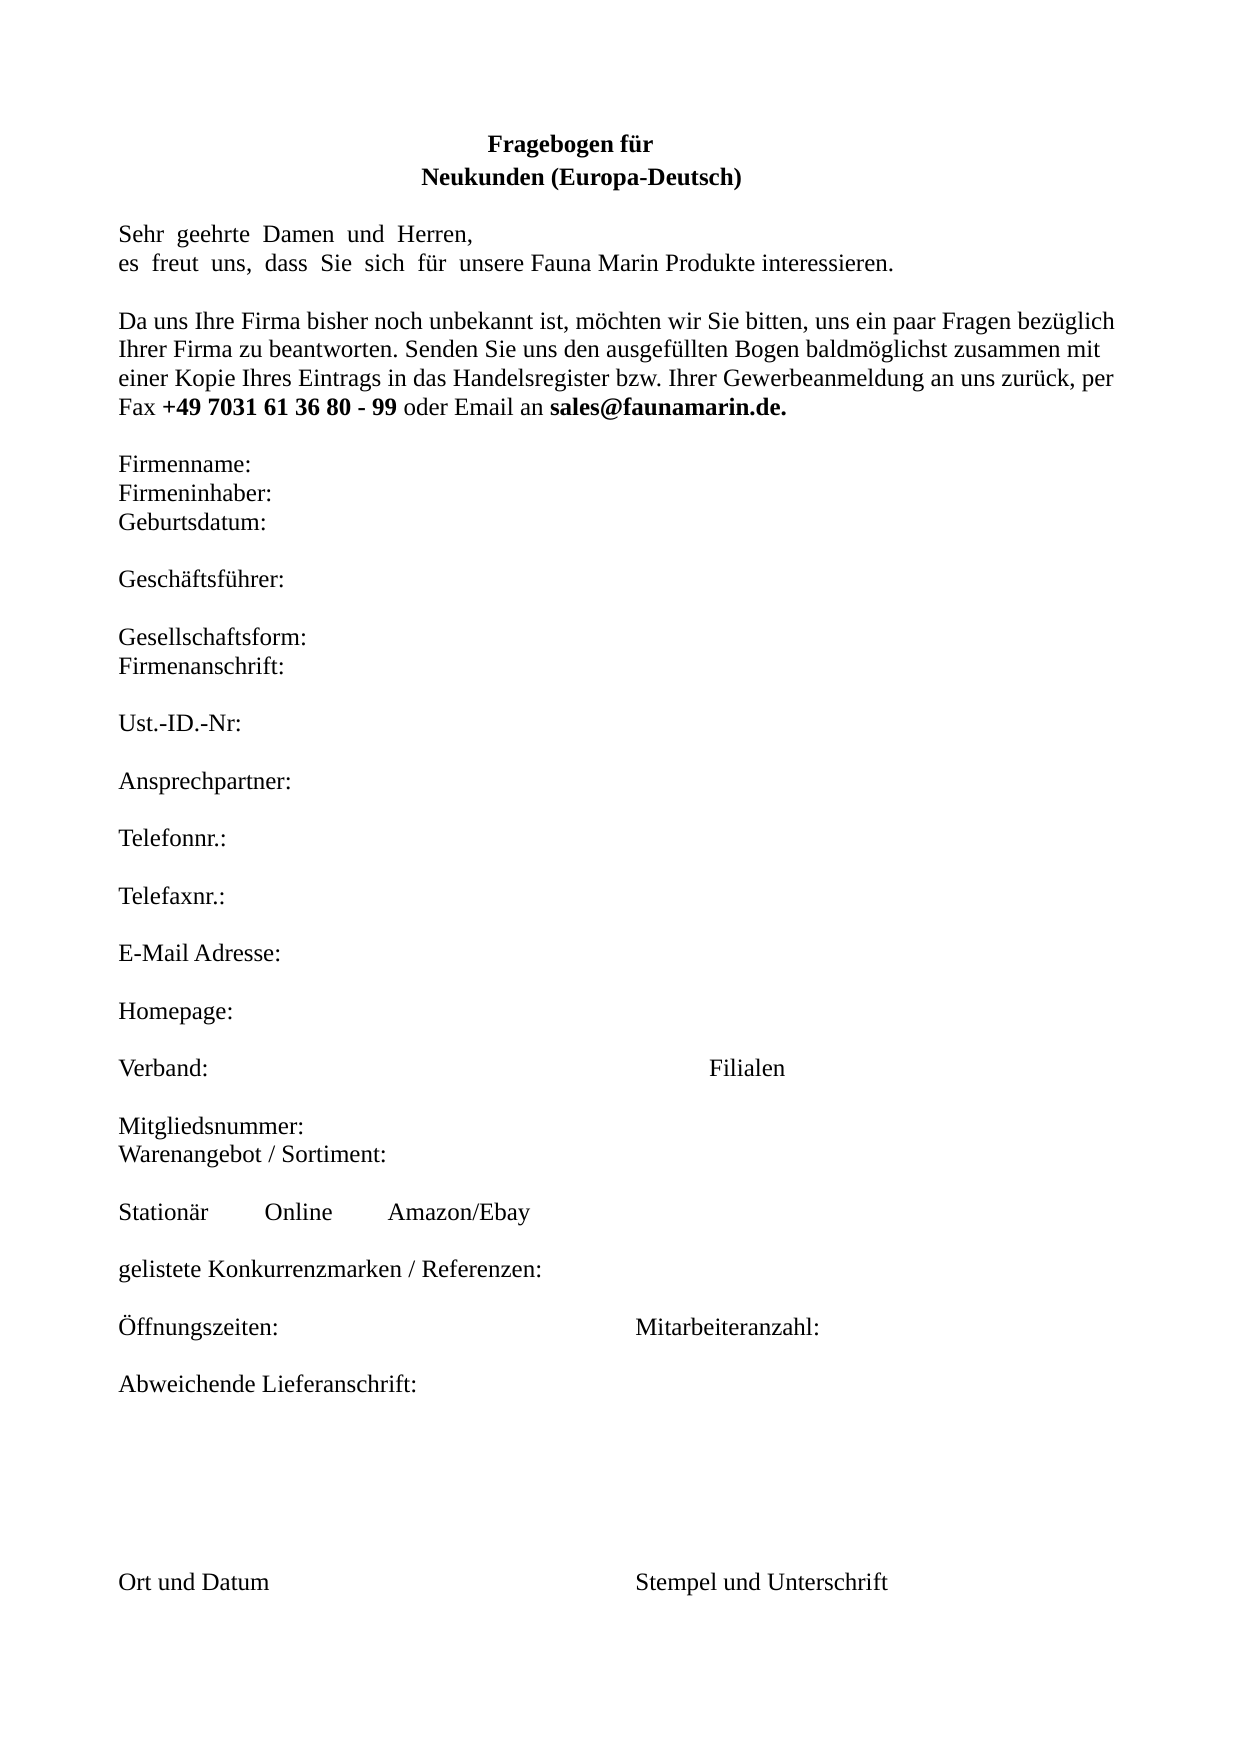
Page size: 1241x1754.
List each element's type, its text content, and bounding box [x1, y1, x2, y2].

text Öffnungszeiten: Mitarbeiteranzahl: [118, 1312, 1122, 1341]
text E-Mail Adresse: [118, 938, 1122, 967]
text gelistete Konkurrenzmarken / Referenzen: [118, 1254, 1122, 1283]
text Firmenanschrift: [118, 651, 1122, 679]
text Da uns Ihre Firma bisher noch unbekannt ist, möchten wir Sie bitten, uns ein paar Fragen bezüglich Ihrer Firma zu beantworten. Senden Sie uns den ausgefüllten Bogen baldmöglichst zusammen mit einer Kopie Ihres Eintrags in das Handelsregister bzw. Ihrer Gewerbeanmeldung an uns zurück, per Fax +49 7031 61 36 80 - 99 oder Email an sales@faunamarin.de. [118, 306, 1122, 421]
text Abweichende Lieferanschrift: [118, 1369, 1122, 1398]
text Telefaxnr.: [118, 881, 1122, 909]
text Geschäftsführer: [118, 564, 1122, 593]
text Telefonnr.: [118, 823, 1122, 852]
text Ust.-ID.-Nr: [118, 708, 1122, 737]
text Neukunden (Europa-Deutsch) [118, 162, 1122, 191]
text Firmeninhaber: [118, 478, 1122, 507]
text Fragebogen für [118, 118, 1122, 162]
text Firmenname: [118, 449, 1122, 478]
text Gesellschaftsform: [118, 622, 1122, 651]
text Geburtsdatum: [118, 507, 1122, 536]
text Ansprechpartner: [118, 766, 1122, 794]
text Mitgliedsnummer: [118, 1111, 1122, 1139]
text Ort und Datum Stempel und Unterschrift [118, 1567, 1122, 1596]
text Stationär Online Amazon/Ebay [118, 1197, 1122, 1226]
text Verband: Filialen [118, 1053, 1122, 1082]
text Warenangebot / Sortiment: [118, 1139, 1122, 1168]
text Sehr geehrte Damen und Herren, [118, 219, 1122, 248]
text es freut uns, dass Sie sich für unsere Fauna Marin Produkte interessieren. [118, 248, 1122, 277]
text Homepage: [118, 996, 1122, 1024]
